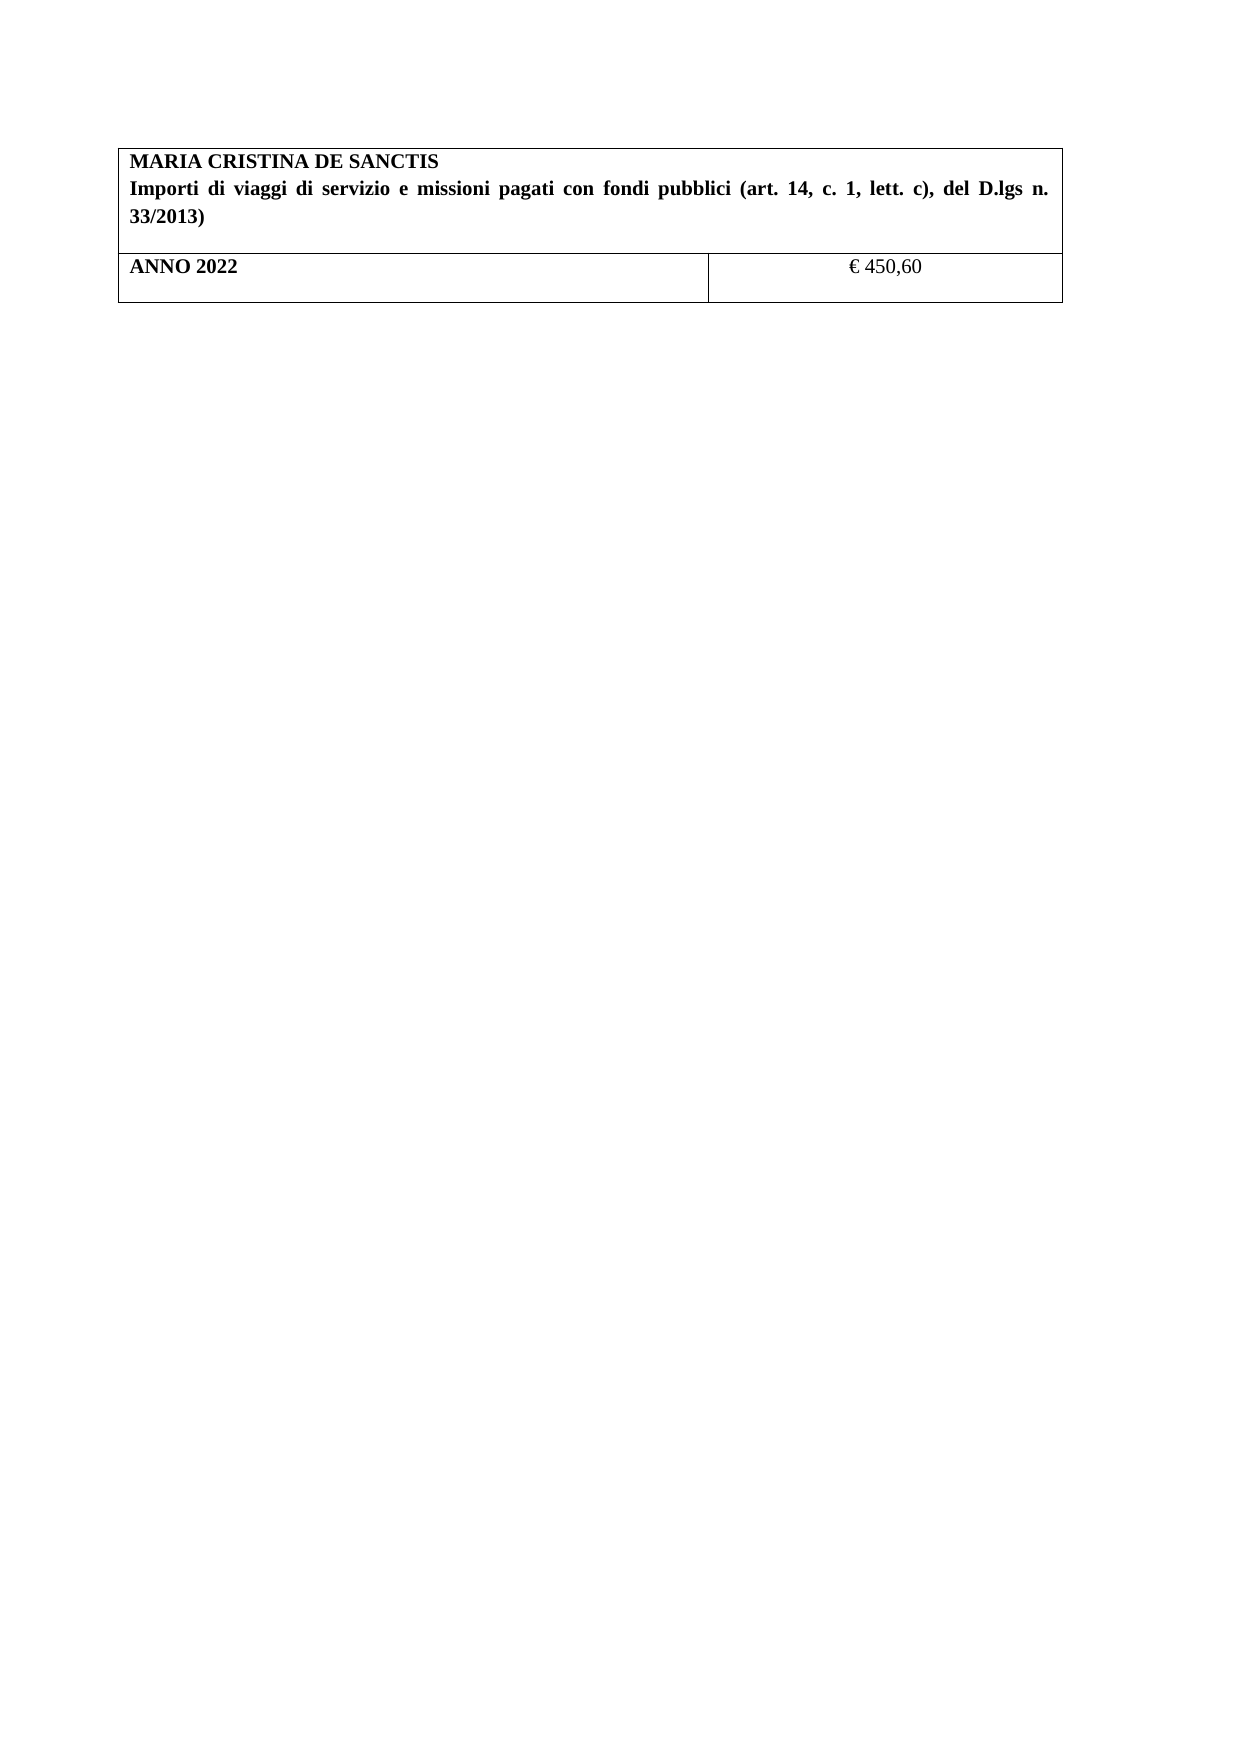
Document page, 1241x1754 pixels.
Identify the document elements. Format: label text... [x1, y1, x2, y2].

table_cell ANNO 2022 [119, 254, 708, 302]
table_header MARIA CRISTINA DE SANCTIS Importi di viaggi di servizio e missioni pagati con fondi pubblici (art. 14, c. 1, lett. c), del D.lgs n. 33/2013) [119, 149, 1062, 253]
table_cell € 450,60 [709, 254, 1062, 302]
